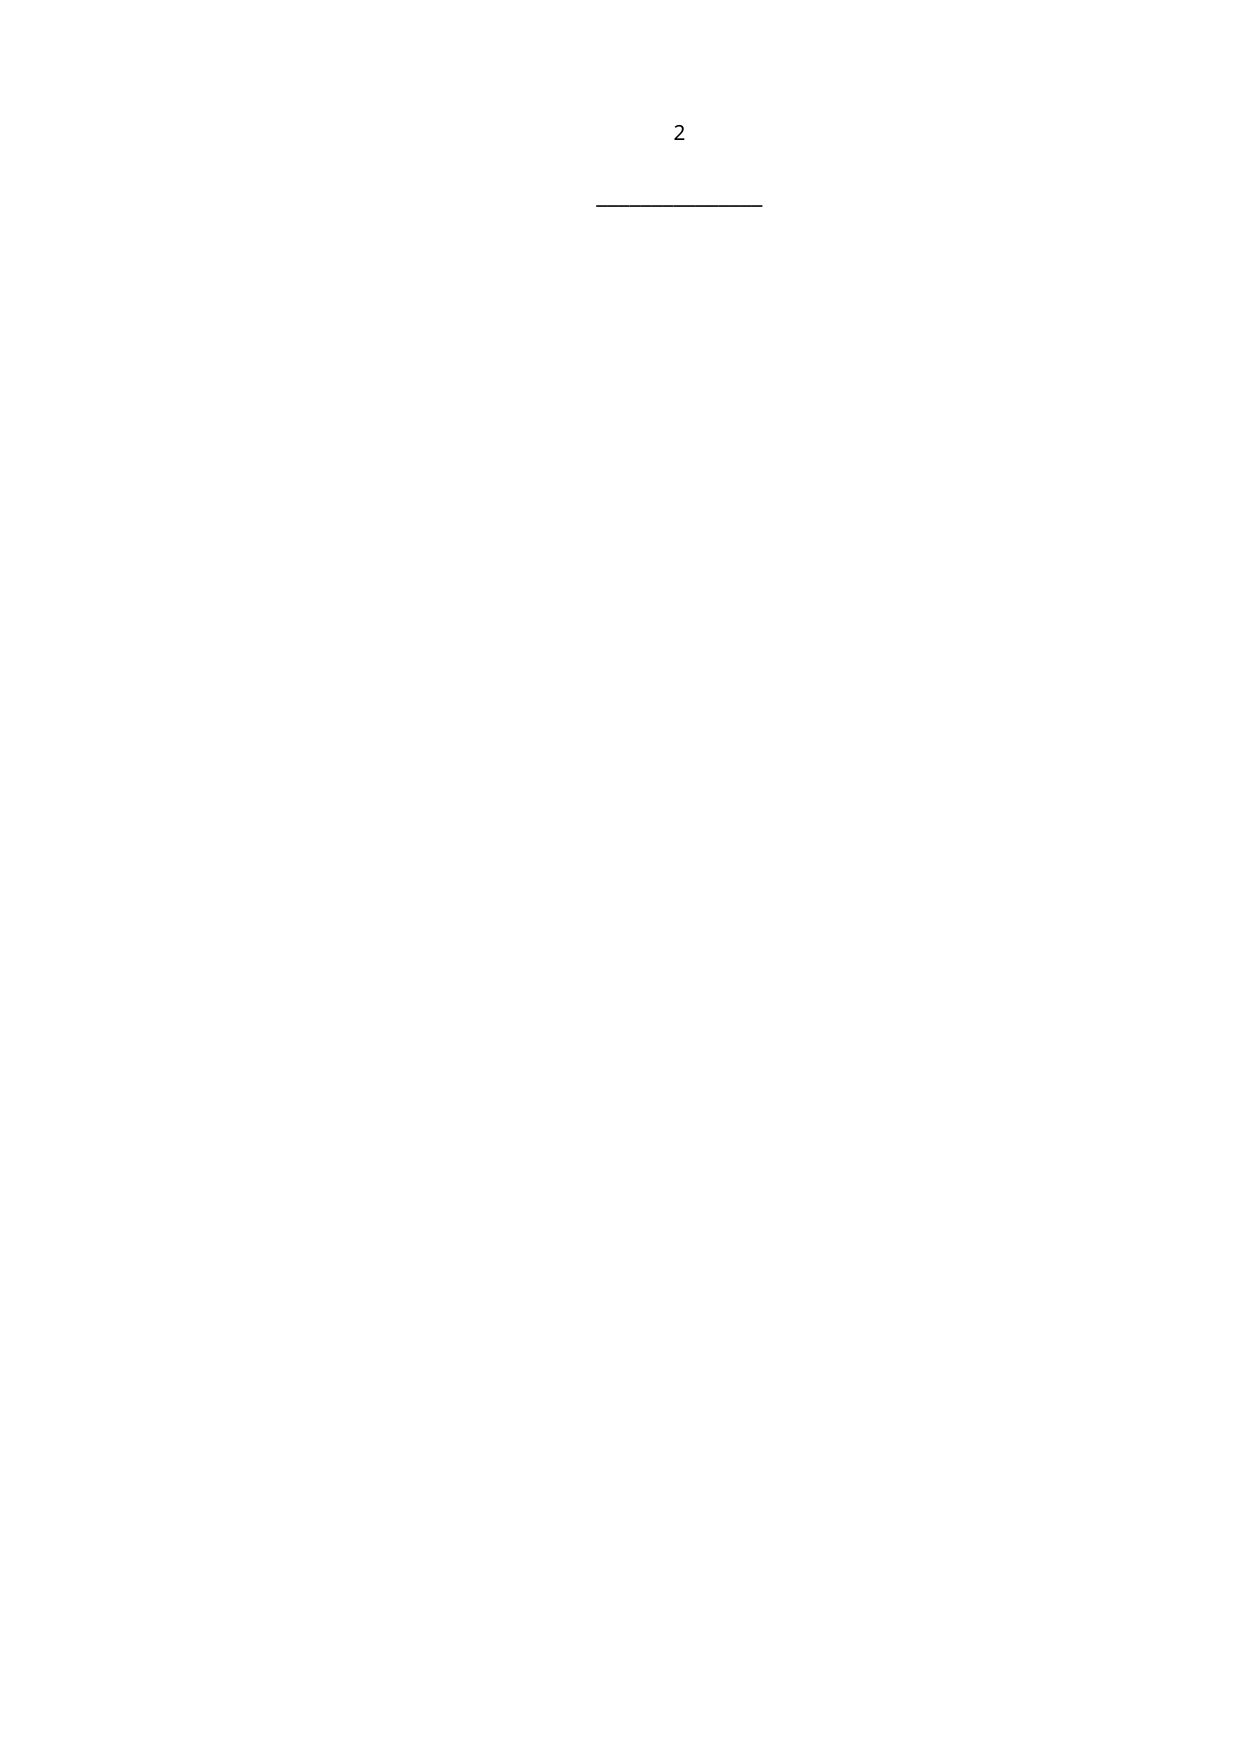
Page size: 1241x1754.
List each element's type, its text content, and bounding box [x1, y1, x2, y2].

text _______________ [177, 176, 1181, 210]
